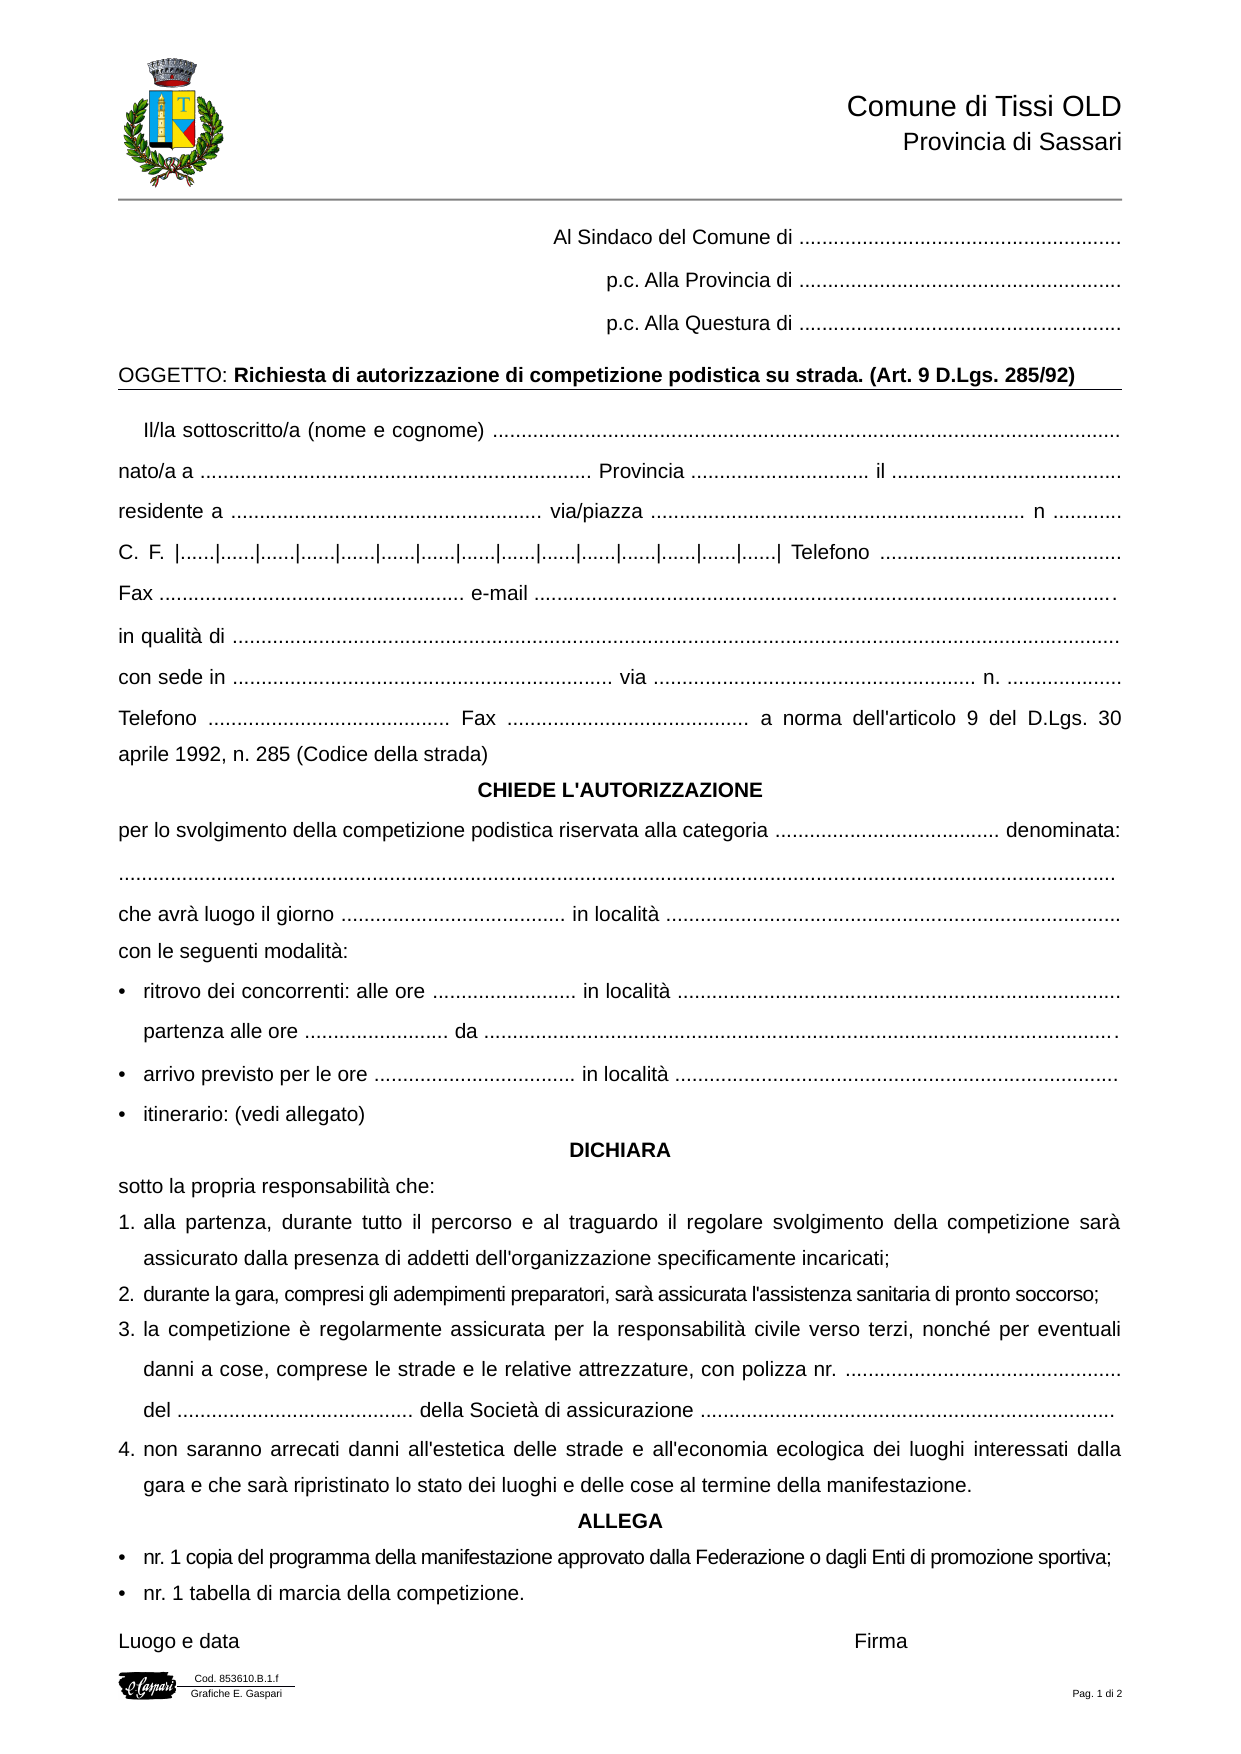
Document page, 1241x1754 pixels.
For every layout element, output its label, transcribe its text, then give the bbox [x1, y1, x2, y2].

text Comune di Tissi OLD [224, 89, 1122, 122]
text 2. durante la gara, compresi gli adempimenti preparatori, sarà assicurata l'assistenza sanitaria di pronto soccorso; [118, 1281, 1122, 1305]
text OGGETTO: Richiesta di autorizzazione di competizione podistica su strada. (Art. 9 D.Lgs. 285/92) [118, 363, 1122, 389]
text Al Sindaco del Comune di ........................................................ [546, 221, 1122, 250]
text Luogo e data Firma [118, 1629, 1122, 1653]
text p.c. Alla Provincia di ........................................................ [546, 264, 1122, 293]
text • nr. 1 tabella di marcia della competizione. [118, 1581, 1122, 1605]
text 1. alla partenza, durante tutto il percorso e al traguardo il regolare svolgimento della competizione sarà assicurato dalla presenza di addetti dell'organizzazione specificamente incaricati; [118, 1209, 1122, 1269]
text 4. non saranno arrecati danni all'estetica delle strade e all'economia ecologica dei luoghi interessati dalla gara e che sarà ripristinato lo stato dei luoghi e delle cose al termine della manifestazione. [118, 1437, 1122, 1497]
text per lo svolgimento della competizione podistica riservata alla categoria ....................................... denominata: [118, 814, 1122, 843]
text ALLEGA [118, 1509, 1122, 1533]
text in qualità di .......................................................................................................................................................... con sede in .................................................................. via ........................................................ n. .................... Telefono .......................................... Fax .......................................... a norma dell'articolo 9 del D.Lgs. 30 aprile 1992, n. 285 (Codice della strada) [118, 620, 1122, 766]
text • ritrovo dei concorrenti: alle ore ......................... in località ............................................................................. partenza alle ore ......................... da .............................................................................................................. [118, 975, 1122, 1044]
text 3. la competizione è regolarmente assicurata per la responsabilità civile verso terzi, nonché per eventuali danni a cose, comprese le strade e le relative attrezzature, con polizza nr. ................................................ del ......................................... della Società di assicurazione ........................................................................ [118, 1317, 1122, 1423]
text DICHIARA [118, 1138, 1122, 1162]
text • itinerario: (vedi allegato) [118, 1102, 1122, 1126]
text • arrivo previsto per le ore ................................... in località ............................................................................. [118, 1058, 1122, 1087]
text Provincia di Sassari [224, 127, 1122, 156]
text Il/la sottoscritto/a (nome e cognome) ............................................................................................................. nato/a a .................................................................... Provincia ............................... il ........................................ residente a ...................................................... via/piazza ................................................................. n ............ C. F. |......|......|......|......|......|......|......|......|......|......|......|......|......|......|......| Telefono .......................................... Fax ..................................................... e-mail ..................................................................................................... [118, 414, 1122, 606]
text • nr. 1 copia del programma della manifestazione approvato dalla Federazione o dagli Enti di promozione sportiva; [118, 1545, 1122, 1569]
text sotto la propria responsabilità che: [118, 1173, 1122, 1197]
text p.c. Alla Questura di ........................................................ [546, 307, 1122, 336]
text ............................................................................................................................................................................. che avrà luogo il giorno ....................................... in località ............................................................................... con le seguenti modalità: [118, 857, 1122, 963]
picture [118, 1671, 177, 1700]
text CHIEDE L'AUTORIZZAZIONE [118, 778, 1122, 802]
picture [122, 58, 224, 189]
